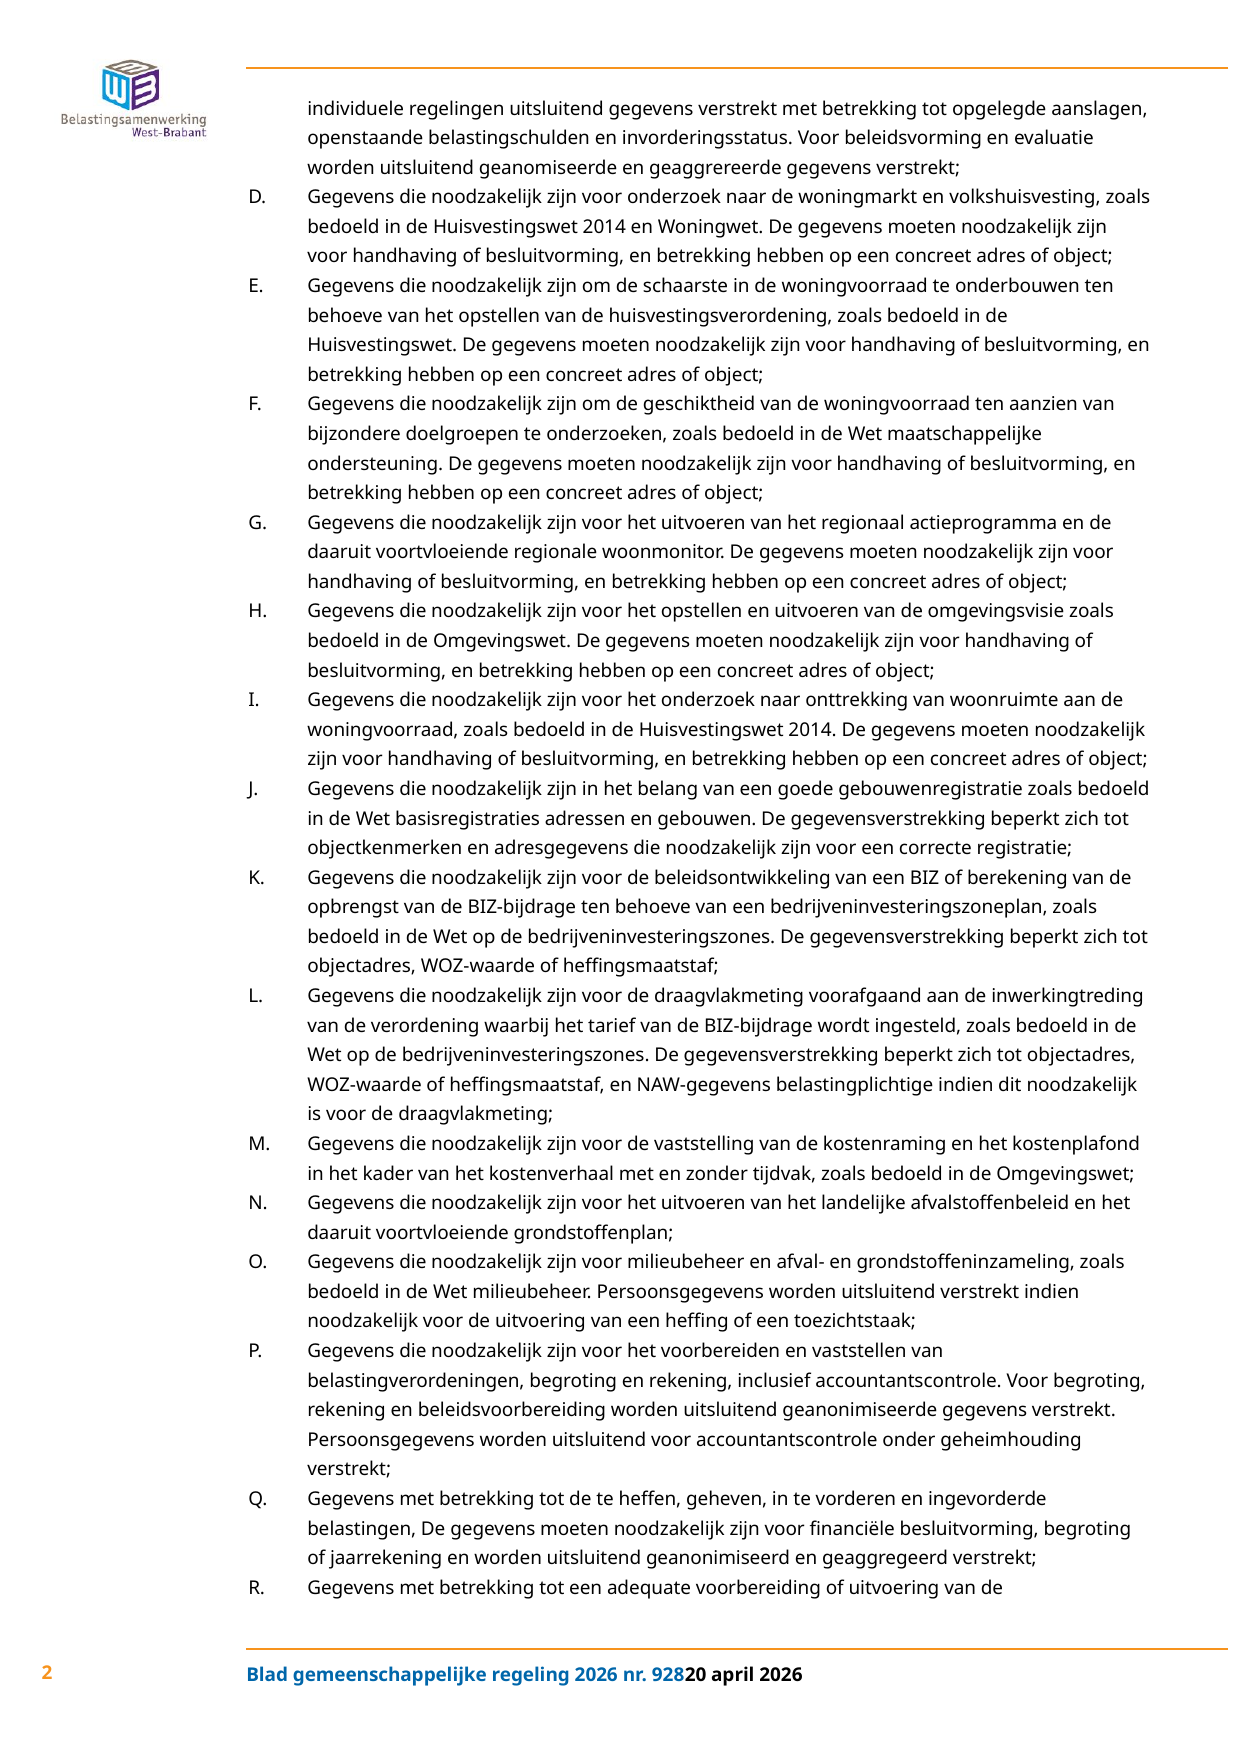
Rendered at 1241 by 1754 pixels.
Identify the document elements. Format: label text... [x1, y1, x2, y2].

list Gegevens die noodzakelijk zijn om de geschiktheid van de woningvoorraad ten aanzien van bijzondere doelgroepen te onderzoeken, zoals bedoeld in de Wet maatschappelijke ondersteuning. De gegevens moeten noodzakelijk zijn voor handhaving of besluitvorming, en betrekking hebben op een concreet adres of object; [248, 391, 1152, 505]
picture [41, 47, 231, 172]
list Gegevens die noodzakelijk zijn voor het uitvoeren van het landelijke afvalstoffenbeleid en het daaruit voortvloeiende grondstoffenplan; [248, 1189, 1152, 1245]
list Gegevens die noodzakelijk zijn voor het voorbereiden en vaststellen van belastingverordeningen, begroting en rekening, inclusief accountantscontrole. Voor begroting, rekening en beleidsvoorbereiding worden uitsluitend geanonimiseerde gegevens verstrekt. Persoonsgegevens worden uitsluitend voor accountantscontrole onder geheimhouding verstrekt; [248, 1337, 1152, 1481]
list Gegevens die noodzakelijk zijn voor onderzoek naar de woningmarkt en volkshuisvesting, zoals bedoeld in de Huisvestingswet 2014 en Woningwet. De gegevens moeten noodzakelijk zijn voor handhaving of besluitvorming, en betrekking hebben op een concreet adres of object; [248, 183, 1152, 268]
list Gegevens die noodzakelijk zijn voor het uitvoeren van het regionaal actieprogramma en de daaruit voortvloeiende regionale woonmonitor. De gegevens moeten noodzakelijk zijn voor handhaving of besluitvorming, en betrekking hebben op een concreet adres of object; [248, 509, 1152, 594]
list Gegevens die noodzakelijk zijn voor de draagvlakmeting voorafgaand aan de inwerkingtreding van de verordening waarbij het tarief van de BIZ-bijdrage wordt ingesteld, zoals bedoeld in de Wet op de bedrijveninvesteringszones. De gegevensverstrekking beperkt zich tot objectadres, WOZ-waarde of heffingsmaatstaf, en NAW-gegevens belastingplichtige indien dit noodzakelijk is voor de draagvlakmeting; [248, 982, 1152, 1126]
list Gegevens die noodzakelijk zijn om de schaarste in de woningvoorraad te onderbouwen ten behoeve van het opstellen van de huisvestingsverordening, zoals bedoeld in de Huisvestingswet. De gegevens moeten noodzakelijk zijn voor handhaving of besluitvorming, en betrekking hebben op een concreet adres of object; [248, 272, 1152, 387]
list Gegevens met betrekking tot de te heffen, geheven, in te vorderen en ingevorderde belastingen, De gegevens moeten noodzakelijk zijn voor financiële besluitvorming, begroting of jaarrekening en worden uitsluitend geanonimiseerd en geaggregeerd verstrekt; [248, 1485, 1152, 1570]
list individuele regelingen uitsluitend gegevens verstrekt met betrekking tot opgelegde aanslagen, openstaande belastingschulden en invorderingsstatus. Voor beleidsvorming en evaluatie worden uitsluitend geanomiseerde en geaggrereerde gegevens verstrekt; [248, 95, 1152, 180]
list Gegevens die noodzakelijk zijn voor het opstellen en uitvoeren van de omgevingsvisie zoals bedoeld in de Omgevingswet. De gegevens moeten noodzakelijk zijn voor handhaving of besluitvorming, en betrekking hebben op een concreet adres of object; [248, 598, 1152, 683]
list Gegevens die noodzakelijk zijn voor de beleidsontwikkeling van een BIZ of berekening van de opbrengst van de BIZ-bijdrage ten behoeve van een bedrijveninvesteringszoneplan, zoals bedoeld in de Wet op de bedrijveninvesteringszones. De gegevensverstrekking beperkt zich tot objectadres, WOZ-waarde of heffingsmaatstaf; [248, 864, 1152, 978]
list Gegevens die noodzakelijk zijn voor de vaststelling van de kostenraming en het kostenplafond in het kader van het kostenverhaal met en zonder tijdvak, zoals bedoeld in de Omgevingswet; [248, 1130, 1152, 1186]
list Gegevens met betrekking tot een adequate voorbereiding of uitvoering van de [248, 1574, 1152, 1600]
list Gegevens die noodzakelijk zijn voor het onderzoek naar onttrekking van woonruimte aan de woningvoorraad, zoals bedoeld in de Huisvestingswet 2014. De gegevens moeten noodzakelijk zijn voor handhaving of besluitvorming, en betrekking hebben op een concreet adres of object; [248, 686, 1152, 771]
list Gegevens die noodzakelijk zijn voor milieubeheer en afval- en grondstoffeninzameling, zoals bedoeld in de Wet milieubeheer. Persoonsgegevens worden uitsluitend verstrekt indien noodzakelijk voor de uitvoering van een heffing of een toezichtstaak; [248, 1248, 1152, 1333]
list Gegevens die noodzakelijk zijn in het belang van een goede gebouwenregistratie zoals bedoeld in de Wet basisregistraties adressen en gebouwen. De gegevensverstrekking beperkt zich tot objectkenmerken en adresgegevens die noodzakelijk zijn voor een correcte registratie; [248, 775, 1152, 860]
